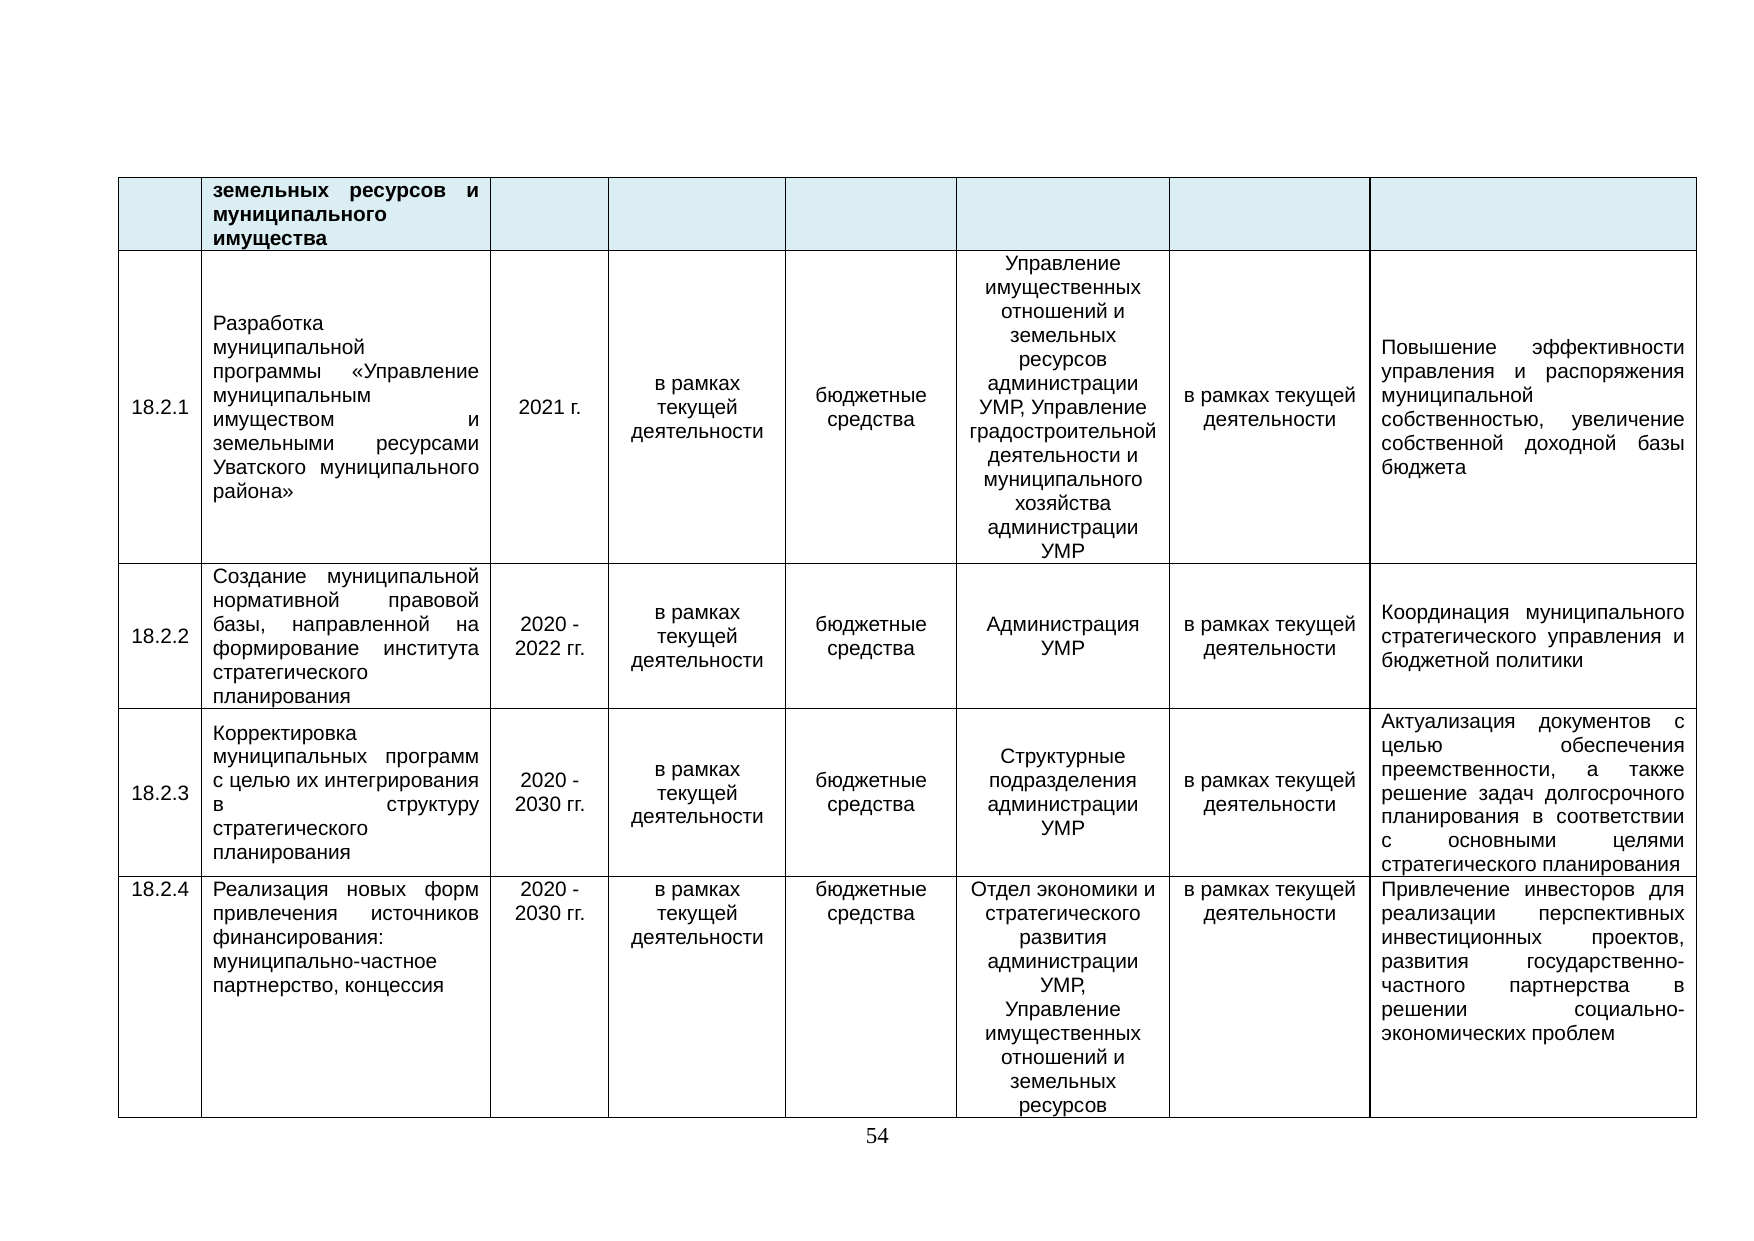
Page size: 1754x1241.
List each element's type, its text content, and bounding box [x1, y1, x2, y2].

table_cell бюджетные средства [786, 877, 956, 1117]
table_cell Структурные подразделения администрации УМР [957, 709, 1169, 876]
table_cell Отдел экономики и стратегического развития администрации УМР, Управление имущественных отношений и земельных ресурсов [957, 877, 1169, 1117]
table_cell в рамках текущей деятельности [609, 564, 785, 707]
table_cell [1371, 178, 1696, 250]
table_cell в рамках текущей деятельности [609, 251, 785, 563]
table_cell Реализация новых форм привлечения источников финансирования: муниципально-частное партнерство, концессия [202, 877, 490, 1117]
table_cell 2020 - 2030 гг. [491, 877, 608, 1117]
table_cell 2020 - 2030 гг. [491, 709, 608, 876]
table_cell в рамках текущей деятельности [1170, 709, 1369, 876]
table_cell [957, 178, 1169, 250]
table_cell [786, 178, 956, 250]
table_cell 18.2.3 [119, 709, 201, 876]
table_cell [491, 178, 608, 250]
table_cell Корректировка муниципальных программ с целью их интегрирования в структуру стратегического планирования [202, 709, 490, 876]
table_cell Координация муниципального стратегического управления и бюджетной политики [1371, 564, 1696, 707]
table_cell бюджетные средства [786, 709, 956, 876]
table_cell [609, 178, 785, 250]
table_cell в рамках текущей деятельности [609, 877, 785, 1117]
table_cell Актуализация документов с целью обеспечения преемственности, а также решение задач долгосрочного планирования в соответствии с основными целями стратегического планирования [1371, 709, 1696, 876]
table_cell Создание муниципальной нормативной правовой базы, направленной на формирование института стратегического планирования [202, 564, 490, 707]
table_cell Повышение эффективности управления и распоряжения муниципальной собственностью, увеличение собственной доходной базы бюджета [1371, 251, 1696, 563]
table_cell [119, 178, 201, 250]
table_cell в рамках текущей деятельности [609, 709, 785, 876]
table_cell бюджетные средства [786, 564, 956, 707]
table_cell в рамках текущей деятельности [1170, 251, 1369, 563]
table_cell 2021 г. [491, 251, 608, 563]
table_cell Управление имущественных отношений и земельных ресурсов администрации УМР, Управление градостроительной деятельности и муниципального хозяйства администрации УМР [957, 251, 1169, 563]
table_cell [1170, 178, 1369, 250]
table_cell Разработка муниципальной программы «Управление муниципальным имуществом и земельными ресурсами Уватского муниципального района» [202, 251, 490, 563]
table_cell в рамках текущей деятельности [1170, 877, 1369, 1117]
table_cell бюджетные средства [786, 251, 956, 563]
table_cell Администрация УМР [957, 564, 1169, 707]
table_cell 2020 - 2022 гг. [491, 564, 608, 707]
table_cell земельных ресурсов и муниципального имущества [202, 178, 490, 250]
table_cell 18.2.1 [119, 251, 201, 563]
table_cell Привлечение инвесторов для реализации перспективных инвестиционных проектов, развития государственно-частного партнерства в решении социально-экономических проблем [1371, 877, 1696, 1117]
table_cell в рамках текущей деятельности [1170, 564, 1369, 707]
table_cell 18.2.4 [119, 877, 201, 1117]
table_cell 18.2.2 [119, 564, 201, 707]
